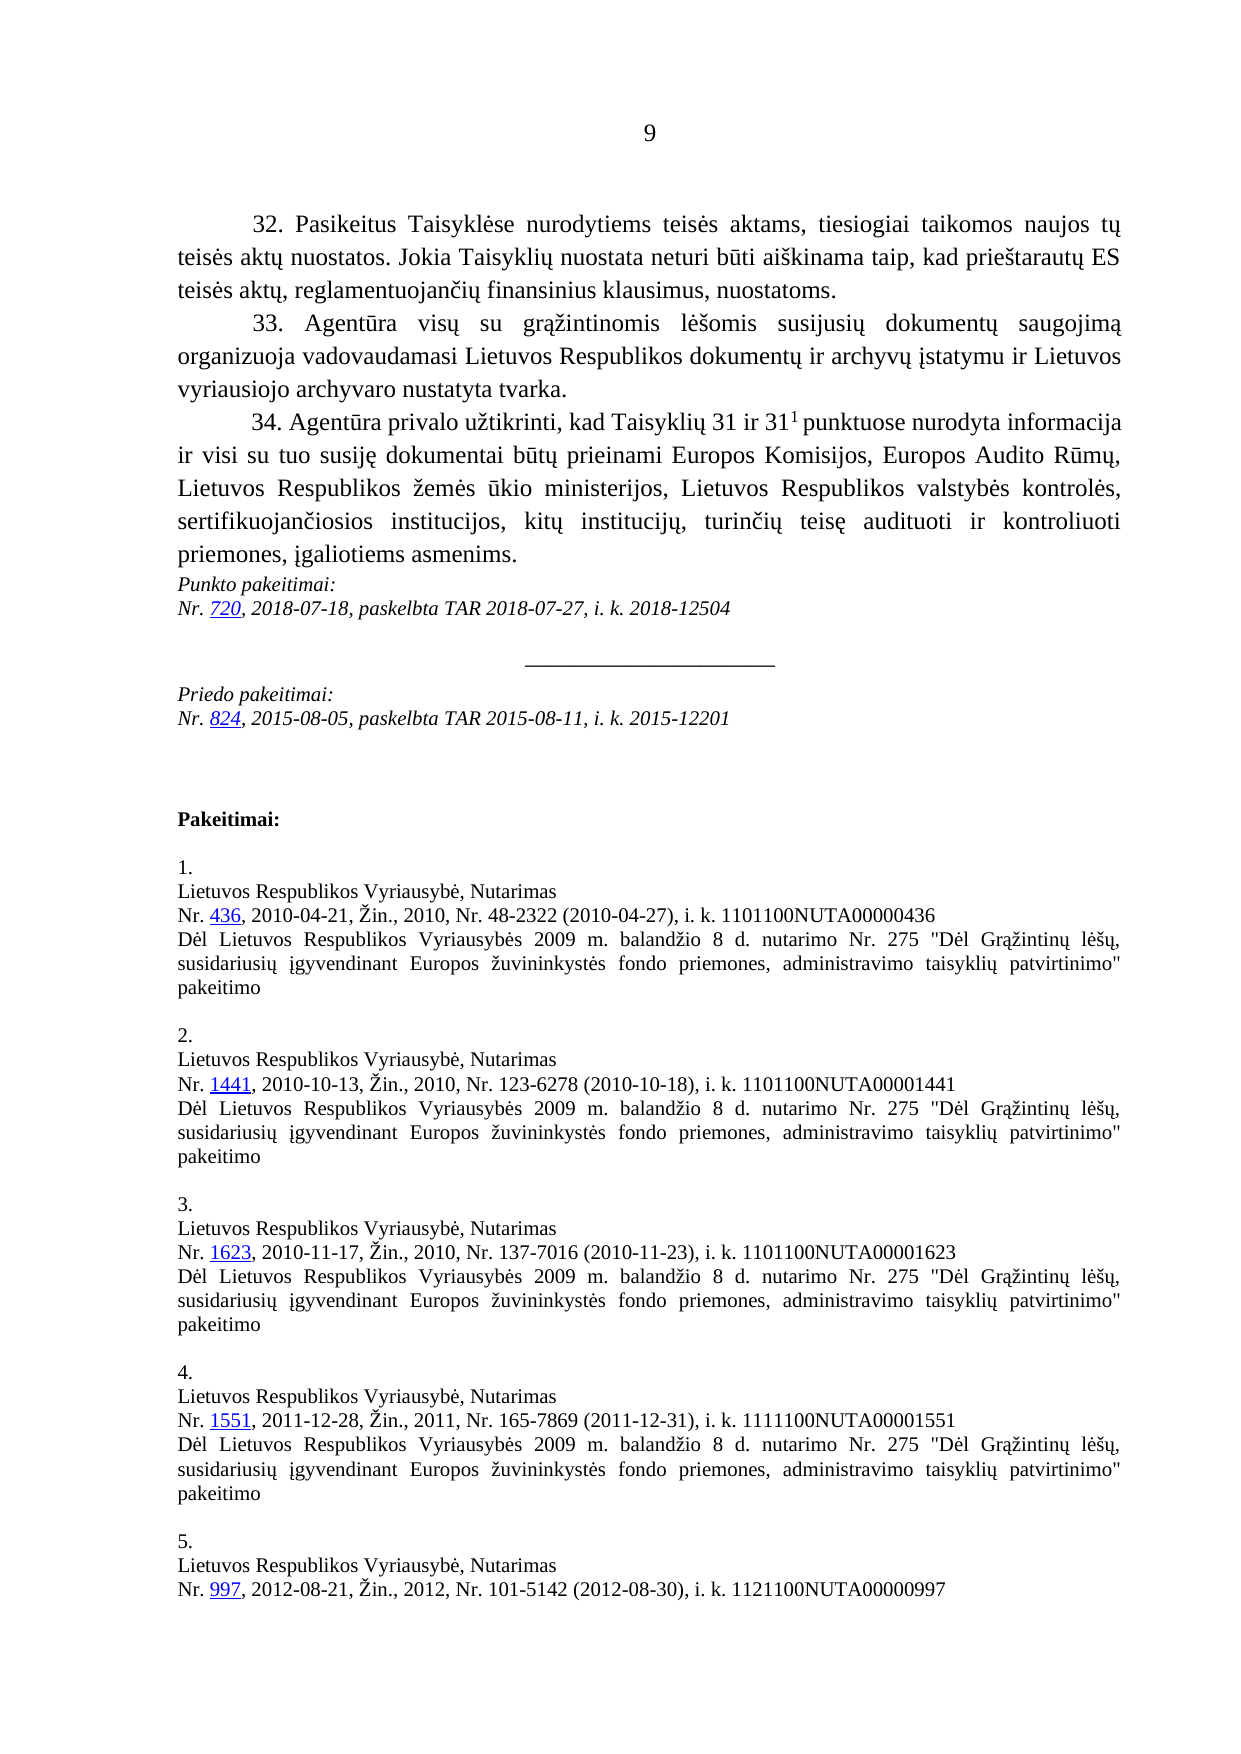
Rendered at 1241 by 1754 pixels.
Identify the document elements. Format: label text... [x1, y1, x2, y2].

text 33. Agentūra visų su grąžintinomis lėšomis susijusių dokumentų saugojimą organizuoja vadovaudamasi Lietuvos Respublikos dokumentų ir archyvų įstatymu ir Lietuvos vyriausiojo archyvaro nustatyta tvarka. [177, 308, 1122, 402]
text –––––––––––––––––––– [177, 649, 1122, 677]
text Pakeitimai: [177, 807, 1122, 831]
text Dėl Lietuvos Respublikos Vyriausybės 2009 m. balandžio 8 d. nutarimo Nr. 275 "Dėl Grąžintinų lėšų, susidariusių įgyvendinant Europos žuvininkystės fondo priemones, administravimo taisyklių patvirtinimo" pakeitimo [177, 1096, 1122, 1168]
text Dėl Lietuvos Respublikos Vyriausybės 2009 m. balandžio 8 d. nutarimo Nr. 275 "Dėl Grąžintinų lėšų, susidariusių įgyvendinant Europos žuvininkystės fondo priemones, administravimo taisyklių patvirtinimo" pakeitimo [177, 1264, 1122, 1336]
text Nr. 997, 2012-08-21, Žin., 2012, Nr. 101-5142 (2012-08-30), i. k. 1121100NUTA00000997 [177, 1577, 1122, 1601]
text Lietuvos Respublikos Vyriausybė, Nutarimas [177, 879, 1122, 903]
text 32. Pasikeitus Taisyklėse nurodytiems teisės aktams, tiesiogiai taikomos naujos tų teisės aktų nuostatos. Jokia Taisyklių nuostata neturi būti aiškinama taip, kad prieštarautų ES teisės aktų, reglamentuojančių finansinius klausimus, nuostatoms. [177, 209, 1122, 303]
text Nr. 1551, 2011-12-28, Žin., 2011, Nr. 165-7869 (2011-12-31), i. k. 1111100NUTA00001551 [177, 1408, 1122, 1432]
text Nr. 720, 2018-07-18, paskelbta TAR 2018-07-27, i. k. 2018-12504 [177, 596, 1122, 620]
text Priedo pakeitimai: [177, 682, 1122, 706]
text 3. [177, 1192, 1122, 1216]
text Nr. 436, 2010-04-21, Žin., 2010, Nr. 48-2322 (2010-04-27), i. k. 1101100NUTA00000436 [177, 903, 1122, 927]
text Lietuvos Respublikos Vyriausybė, Nutarimas [177, 1384, 1122, 1408]
text Punkto pakeitimai: [177, 572, 1122, 596]
text Lietuvos Respublikos Vyriausybė, Nutarimas [177, 1216, 1122, 1240]
text Nr. 824, 2015-08-05, paskelbta TAR 2015-08-11, i. k. 2015-12201 [177, 706, 1122, 730]
text 4. [177, 1360, 1122, 1384]
text 5. [177, 1529, 1122, 1553]
text Nr. 1623, 2010-11-17, Žin., 2010, Nr. 137-7016 (2010-11-23), i. k. 1101100NUTA00001623 [177, 1240, 1122, 1264]
text Dėl Lietuvos Respublikos Vyriausybės 2009 m. balandžio 8 d. nutarimo Nr. 275 "Dėl Grąžintinų lėšų, susidariusių įgyvendinant Europos žuvininkystės fondo priemones, administravimo taisyklių patvirtinimo" pakeitimo [177, 927, 1122, 999]
text Lietuvos Respublikos Vyriausybė, Nutarimas [177, 1047, 1122, 1071]
text Nr. 1441, 2010-10-13, Žin., 2010, Nr. 123-6278 (2010-10-18), i. k. 1101100NUTA00001441 [177, 1071, 1122, 1096]
text 2. [177, 1023, 1122, 1047]
text Lietuvos Respublikos Vyriausybė, Nutarimas [177, 1553, 1122, 1577]
text 34. Agentūra privalo užtikrinti, kad Taisyklių 31 ir 311 punktuose nurodyta informacija ir visi su tuo susiję dokumentai būtų prieinami Europos Komisijos, Europos Audito Rūmų, Lietuvos Respublikos žemės ūkio ministerijos, Lietuvos Respublikos valstybės kontrolės, sertifikuojančiosios institucijos, kitų institucijų, turinčių teisę audituoti ir kontroliuoti priemones, įgaliotiems asmenims. [177, 407, 1122, 568]
text Dėl Lietuvos Respublikos Vyriausybės 2009 m. balandžio 8 d. nutarimo Nr. 275 "Dėl Grąžintinų lėšų, susidariusių įgyvendinant Europos žuvininkystės fondo priemones, administravimo taisyklių patvirtinimo" pakeitimo [177, 1432, 1122, 1504]
text 1. [177, 855, 1122, 879]
